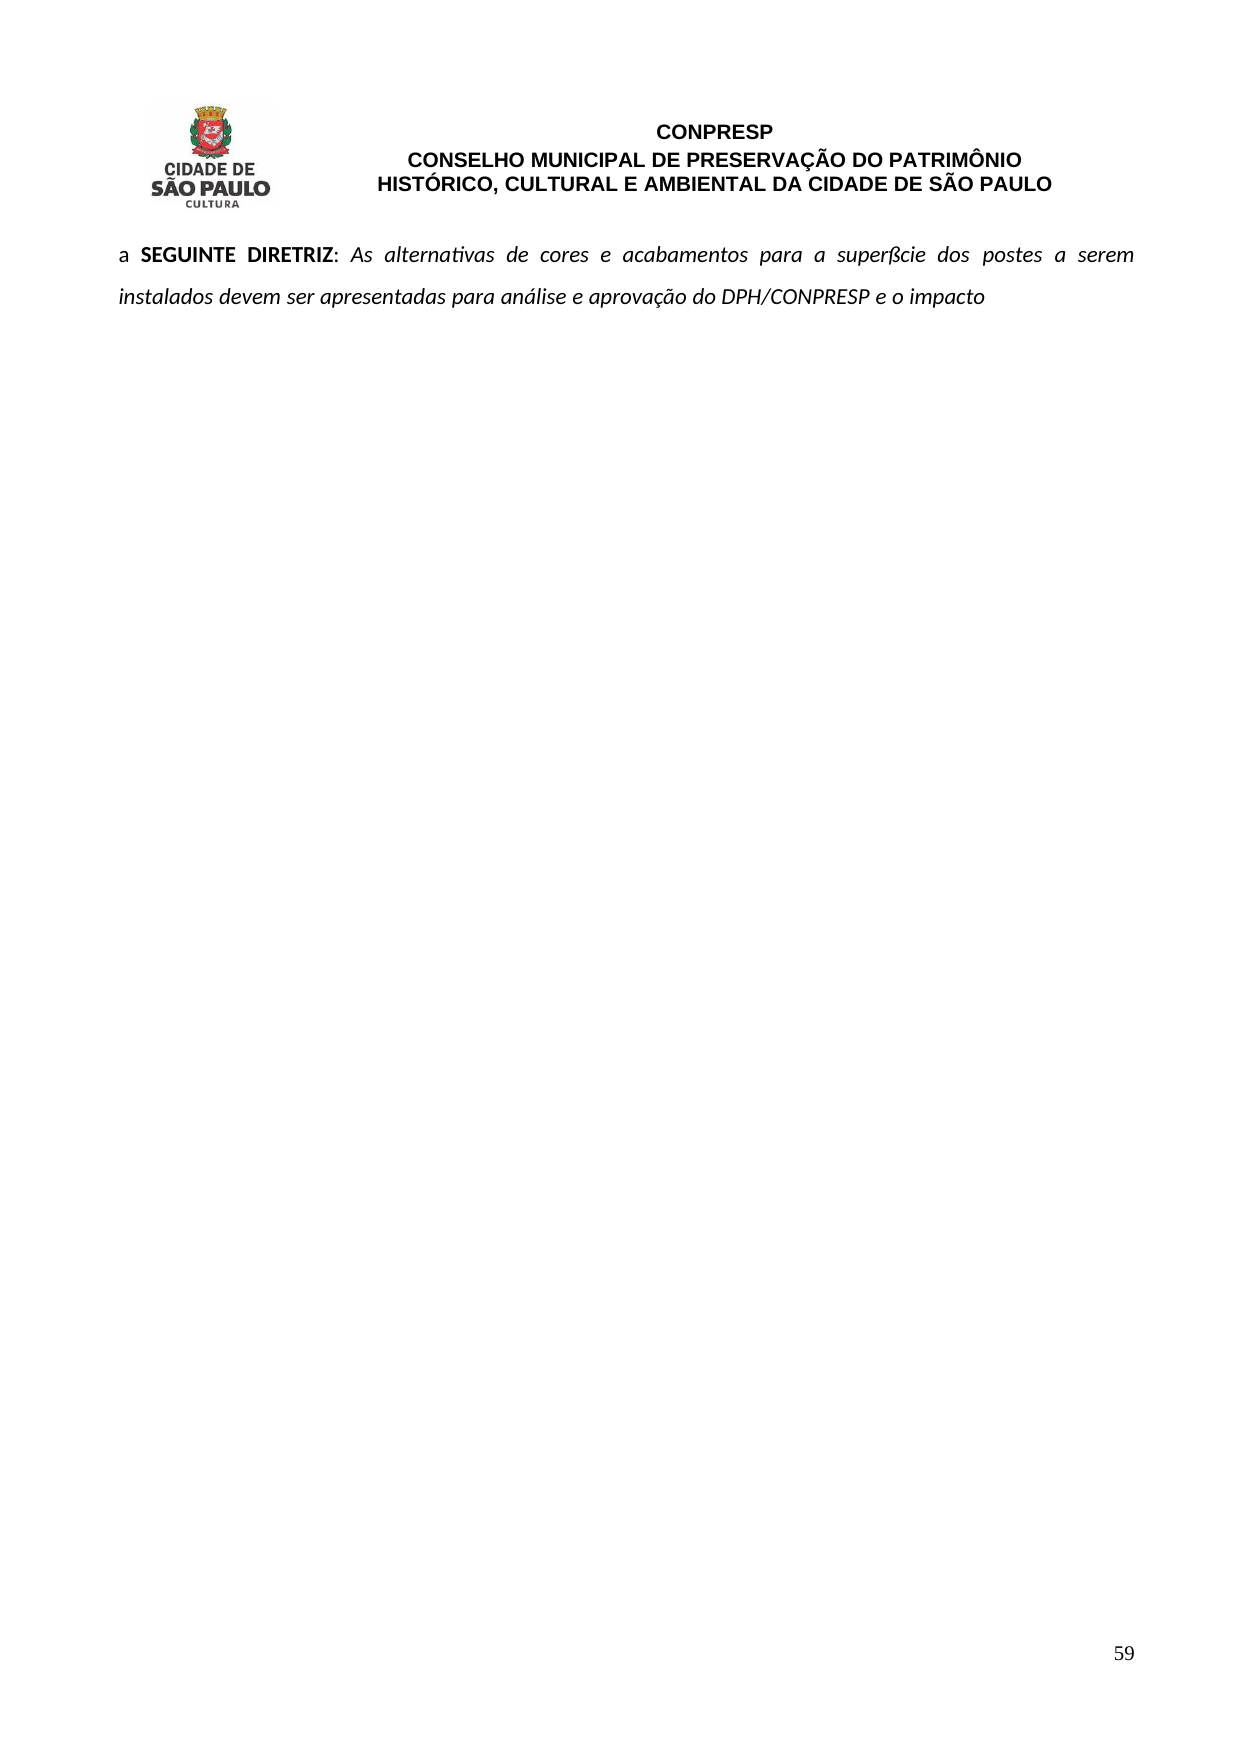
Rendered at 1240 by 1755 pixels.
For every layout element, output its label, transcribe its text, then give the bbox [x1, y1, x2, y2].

text a SEGUINTE DIRETRIZ: As alternativas de cores e acabamentos para a superßcie dos postes a serem instalados devem ser apresentadas para análise e aprovação do DPH/CONPRESP e o impacto [118, 240, 1135, 310]
